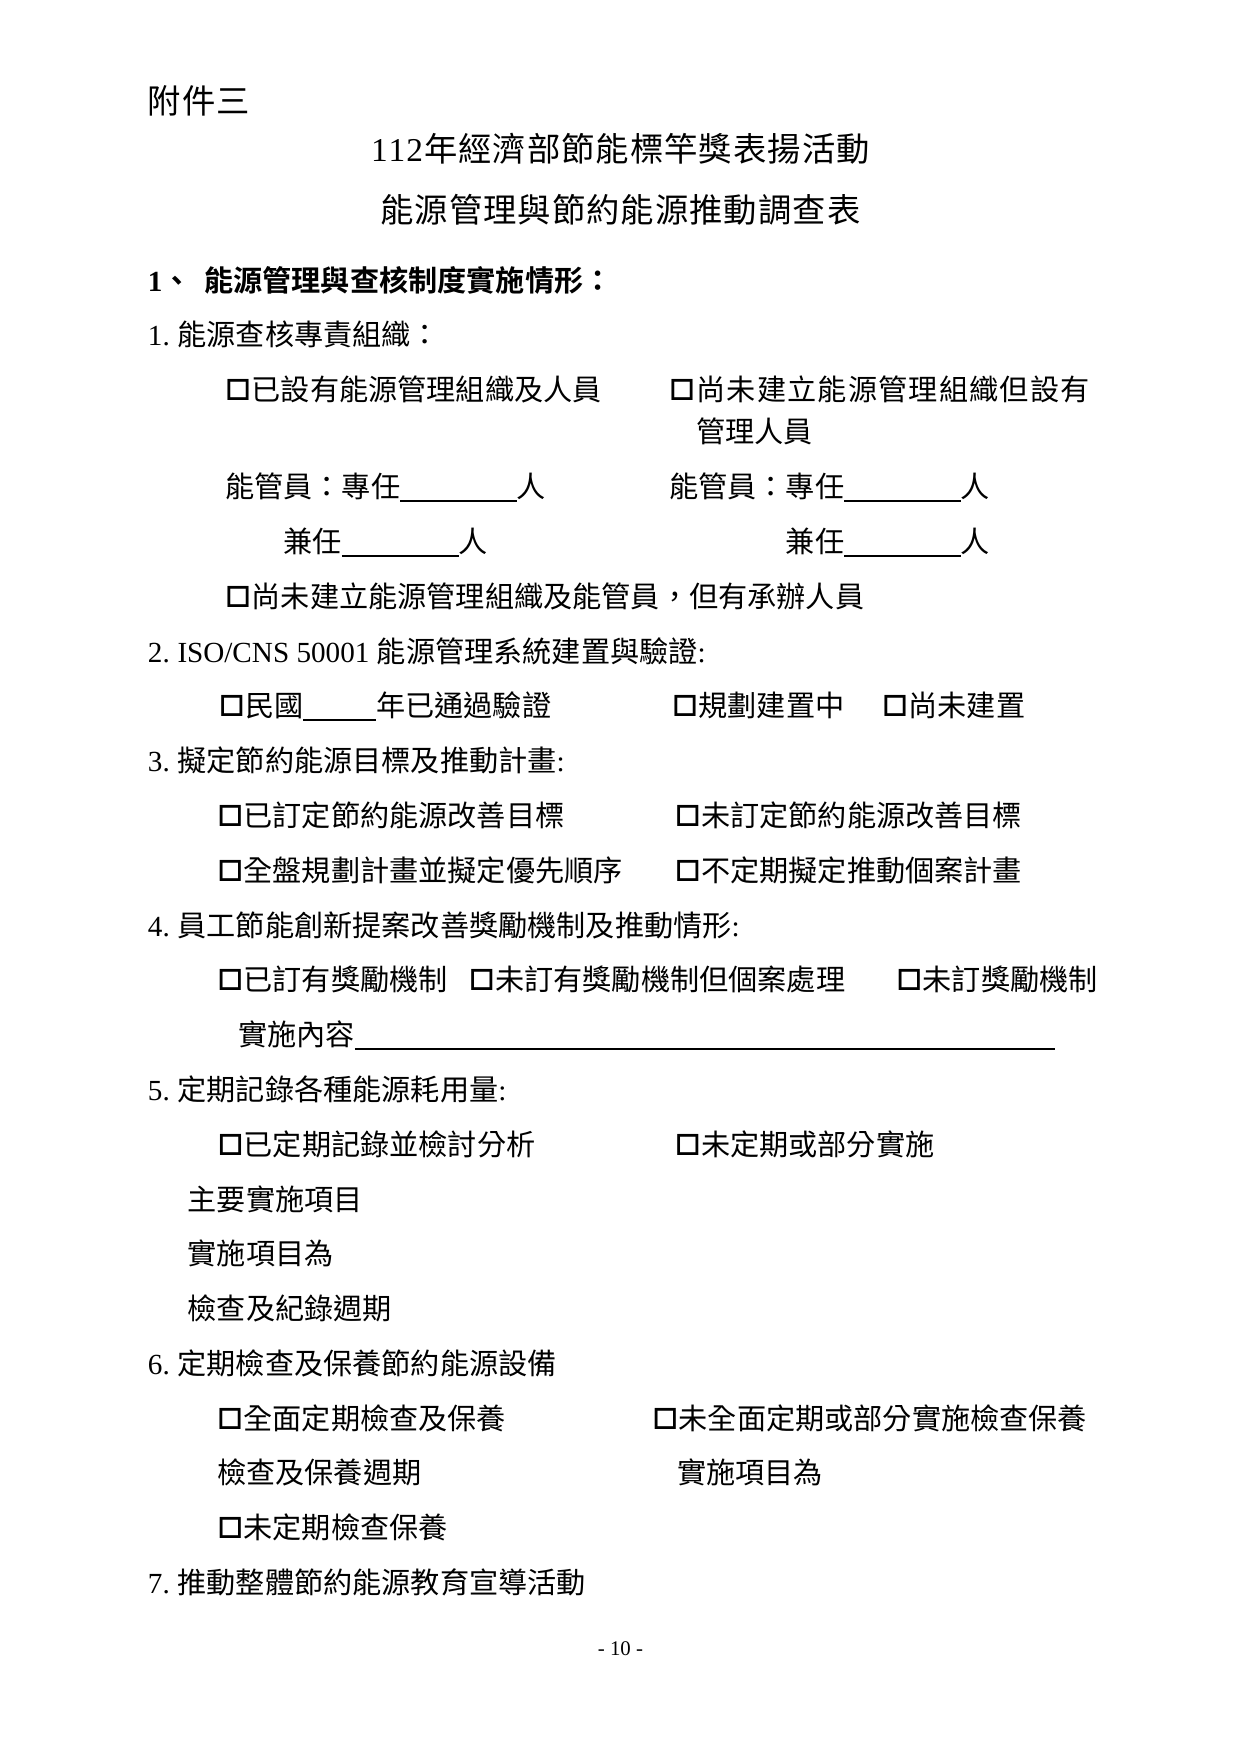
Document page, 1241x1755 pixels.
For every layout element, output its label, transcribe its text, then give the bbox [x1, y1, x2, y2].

table_header 未訂有獎勵機制但個案處理 [470, 945, 884, 999]
table_header 已訂有獎勵機制 [138, 945, 470, 999]
table_header [948, 1109, 1101, 1164]
table_cell [1084, 1438, 1109, 1492]
table_header 尚未建置 [870, 671, 1054, 725]
table_cell 能管員：專任 人 兼任 人 [214, 451, 658, 561]
text 112年經濟部節能標竿獎表揚活動 [148, 123, 1093, 171]
table_header [131, 1383, 197, 1438]
text 附件三 [148, 75, 1093, 123]
table_header 未訂獎勵機制 [884, 945, 1102, 999]
text 能源管理與節約能源推動調查表 [148, 184, 1093, 232]
table_header 尚未建立能源管理組織但設有管理人員 [658, 354, 1102, 451]
table_cell 尚未建立能源管理組織及能管員，但有承辦人員 [139, 561, 1027, 616]
table_header 未訂定節約能源改善目標 [646, 780, 1090, 835]
list 推動整體節約能源教育宣導活動 [148, 1560, 1093, 1602]
table_header 已設有能源管理組織及人員 [214, 354, 658, 451]
table_cell 不定期擬定推動個案計畫 [646, 835, 1090, 890]
table_header 全面定期檢查及保養 [197, 1383, 641, 1438]
table_header 已定期記錄並檢討分析 [140, 1109, 616, 1164]
table_cell 主要實施項目 實施項目為 檢查及紀錄週期 [140, 1164, 1101, 1328]
list 定期記錄各種能源耗用量: [148, 1067, 1093, 1109]
table_cell [1084, 1493, 1109, 1547]
list 員工節能創新提案改善獎勵機制及推動情形: [148, 902, 1093, 944]
table_header 規劃建置中 [674, 671, 869, 725]
table_cell 檢查及保養週期 [131, 1438, 616, 1492]
table_header 民國 年已通過驗證 [186, 671, 673, 725]
table_cell 未定期檢查保養 [131, 1493, 1084, 1547]
table_cell 實施項目為 [616, 1438, 1084, 1492]
list 定期檢查及保養節約能源設備 [148, 1341, 1093, 1383]
table_header 未全面定期或部分實施檢查保養 [641, 1383, 1109, 1438]
list 能源查核專責組織： [148, 312, 1093, 354]
table_cell 能管員：專任 人 兼任 人 [658, 451, 1102, 561]
table_header [139, 354, 214, 451]
list ISO/CNS 50001 能源管理系統建置與驗證: [148, 628, 1093, 671]
table_header 未定期或部分實施 [616, 1109, 948, 1164]
table_cell [139, 451, 214, 561]
table_header 已訂定節約能源改善目標 [150, 780, 646, 835]
table_cell [1027, 561, 1102, 616]
list 能源管理與查核制度實施情形： [148, 257, 1093, 299]
list 擬定節約能源目標及推動計畫: [148, 738, 1093, 780]
table_cell 全盤規劃計畫並擬定優先順序 [150, 835, 646, 890]
table_cell 實施內容 [138, 999, 1102, 1054]
